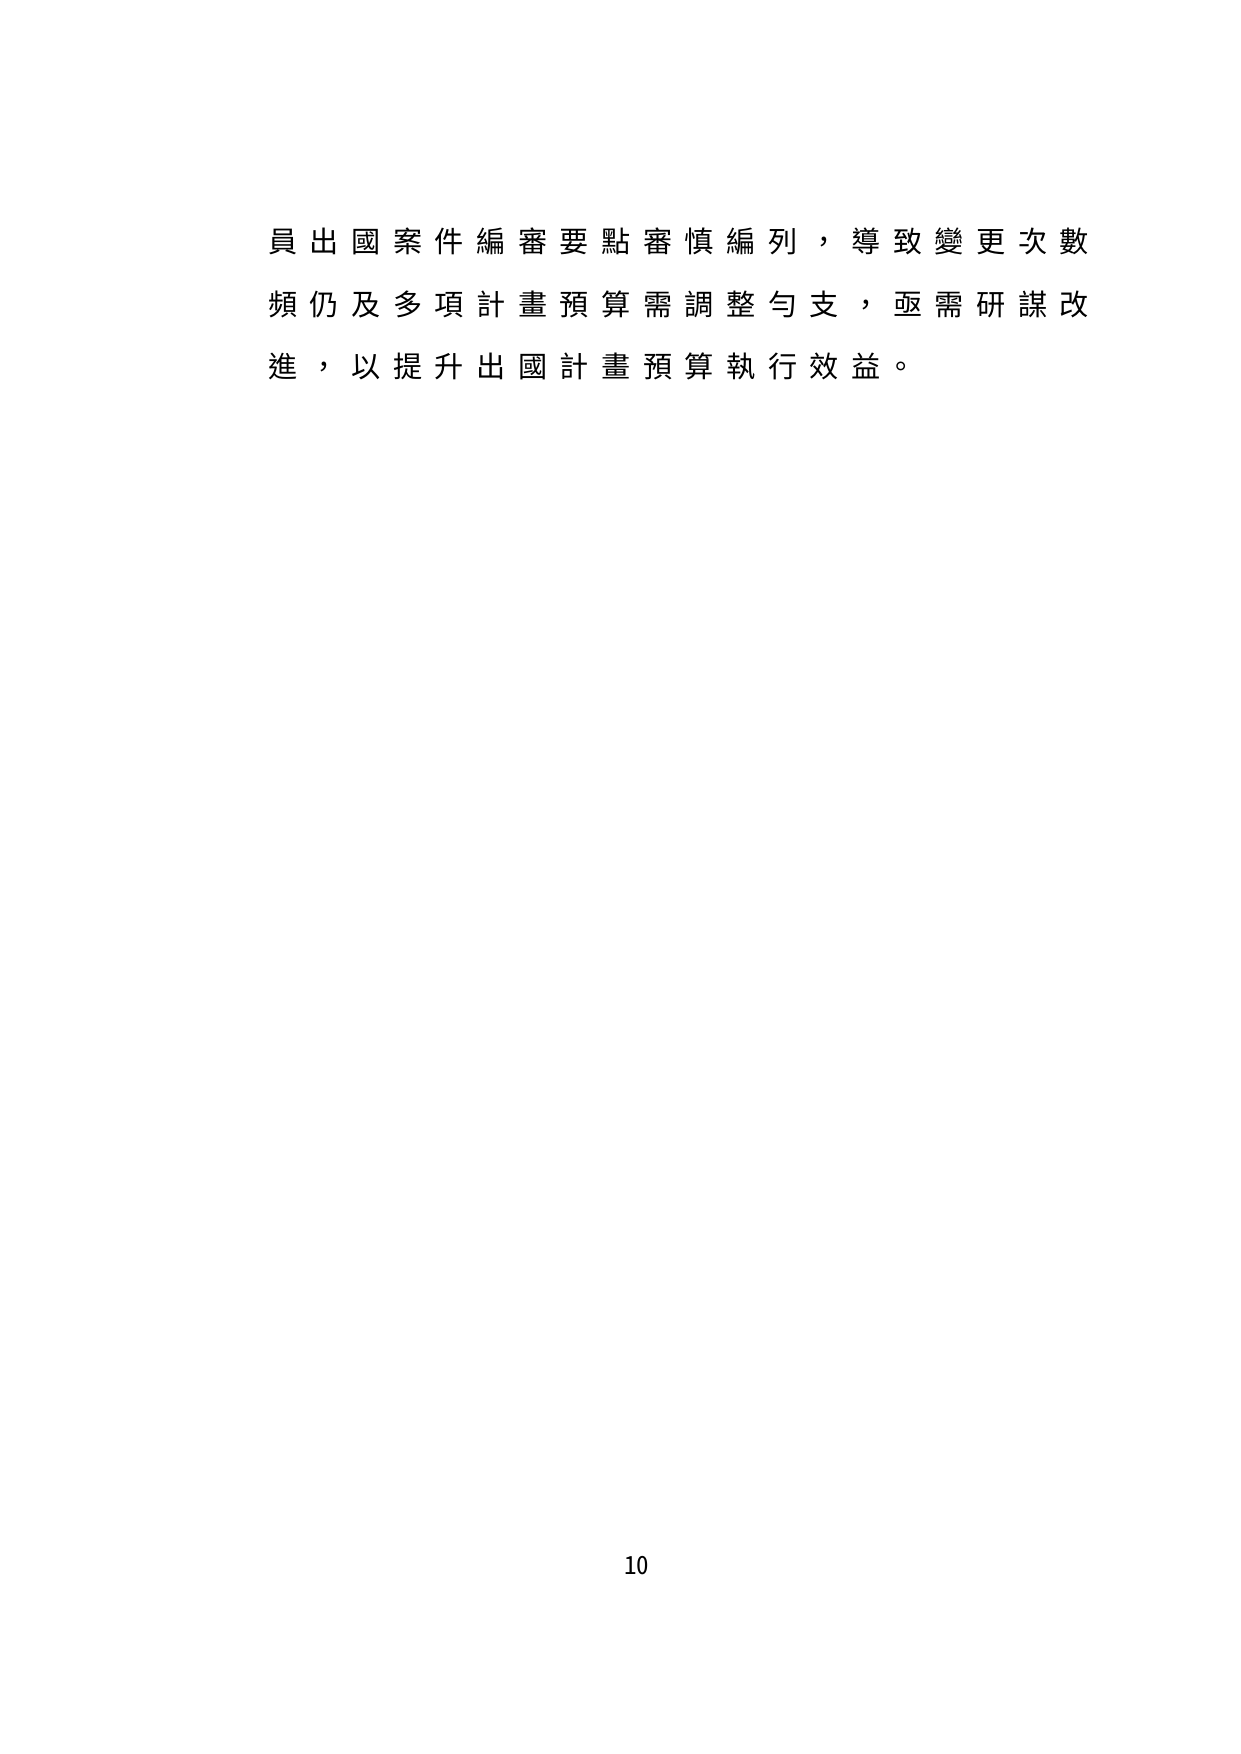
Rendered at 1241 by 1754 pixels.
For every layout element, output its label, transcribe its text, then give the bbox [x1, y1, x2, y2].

text 員出國案件編審要點審慎編列，導致變更次數頻仍及多項計畫預算需調整勻支，亟需研謀改進，以提升出國計畫預算執行效益。 [237, 198, 1095, 386]
